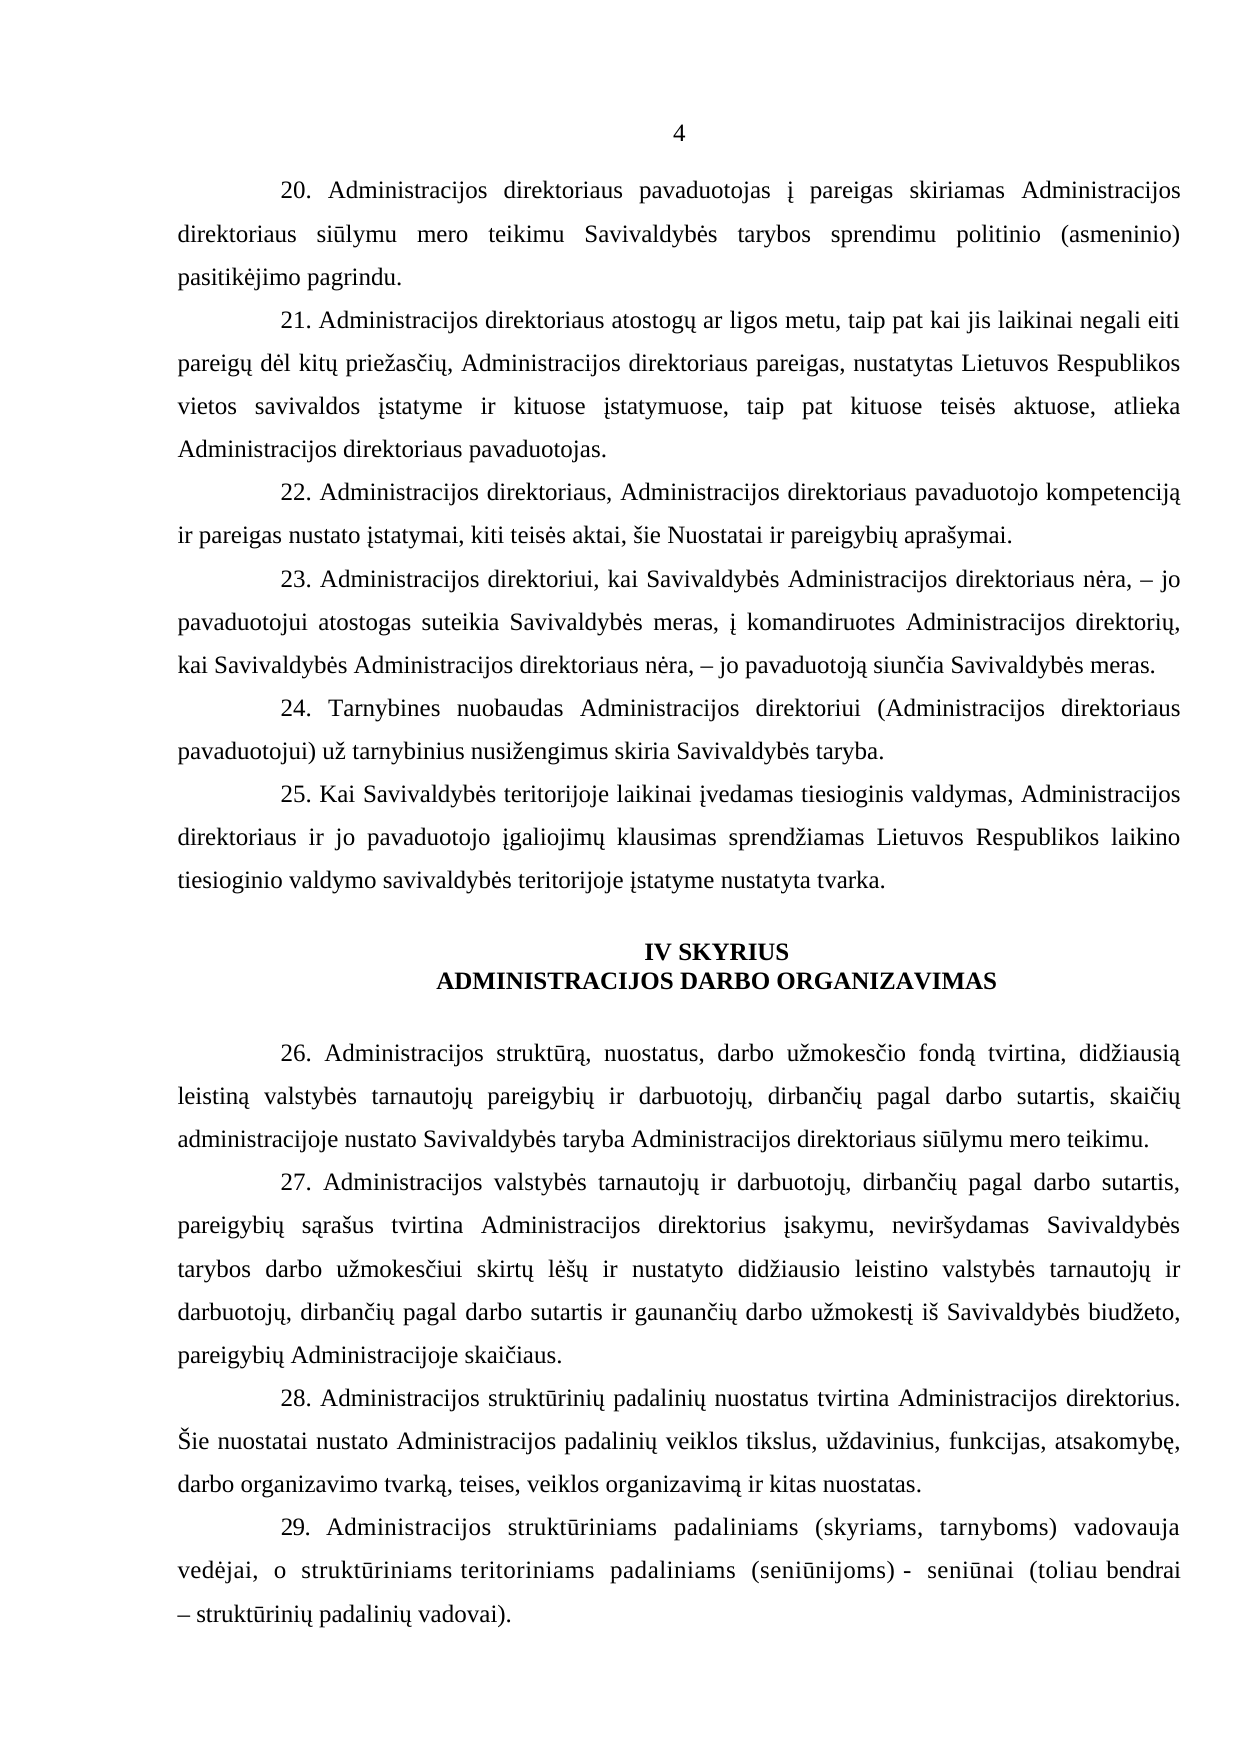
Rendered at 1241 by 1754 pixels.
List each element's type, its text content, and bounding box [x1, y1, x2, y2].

text 22. Administracijos direktoriaus, Administracijos direktoriaus pavaduotojo kompetenciją ir pareigas nustato įstatymai, kiti teisės aktai, šie Nuostatai ir pareigybių aprašymai. [177, 477, 1181, 549]
text 25. Kai Savivaldybės teritorijoje laikinai įvedamas tiesioginis valdymas, Administracijos direktoriaus ir jo pavaduotojo įgaliojimų klausimas sprendžiamas Lietuvos Respublikos laikino tiesioginio valdymo savivaldybės teritorijoje įstatyme nustatyta tvarka. [177, 779, 1181, 894]
text 23. Administracijos direktoriui, kai Savivaldybės Administracijos direktoriaus nėra, – jo pavaduotojui atostogas suteikia Savivaldybės meras, į komandiruotes Administracijos direktorių, kai Savivaldybės Administracijos direktoriaus nėra, – jo pavaduotoją siunčia Savivaldybės meras. [177, 564, 1181, 679]
subtitle ADMINISTRACIJOS DARBO ORGANIZAVIMAS [177, 966, 1181, 995]
text 21. Administracijos direktoriaus atostogų ar ligos metu, taip pat kai jis laikinai negali eiti pareigų dėl kitų priežasčių, Administracijos direktoriaus pareigas, nustatytas Lietuvos Respublikos vietos savivaldos įstatyme ir kituose įstatymuose, taip pat kituose teisės aktuose, atlieka Administracijos direktoriaus pavaduotojas. [177, 305, 1181, 463]
text 29. Administracijos struktūriniams padaliniams (skyriams, tarnyboms) vadovauja vedėjai, o struktūriniams teritoriniams padaliniams (seniūnijoms) - seniūnai (toliau bendrai – struktūrinių padalinių vadovai). [177, 1512, 1181, 1627]
text 24. Tarnybines nuobaudas Administracijos direktoriui (Administracijos direktoriaus pavaduotojui) už tarnybinius nusižengimus skiria Savivaldybės taryba. [177, 693, 1181, 765]
text 20. Administracijos direktoriaus pavaduotojas į pareigas skiriamas Administracijos direktoriaus siūlymu mero teikimu Savivaldybės tarybos sprendimu politinio (asmeninio) pasitikėjimo pagrindu. [177, 176, 1181, 291]
subtitle IV SKYRIUS [177, 937, 1181, 966]
text 27. Administracijos valstybės tarnautojų ir darbuotojų, dirbančių pagal darbo sutartis, pareigybių sąrašus tvirtina Administracijos direktorius įsakymu, neviršydamas Savivaldybės tarybos darbo užmokesčiui skirtų lėšų ir nustatyto didžiausio leistino valstybės tarnautojų ir darbuotojų, dirbančių pagal darbo sutartis ir gaunančių darbo užmokestį iš Savivaldybės biudžeto, pareigybių Administracijoje skaičiaus. [177, 1167, 1181, 1369]
text 26. Administracijos struktūrą, nuostatus, darbo užmokesčio fondą tvirtina, didžiausią leistiną valstybės tarnautojų pareigybių ir darbuotojų, dirbančių pagal darbo sutartis, skaičių administracijoje nustato Savivaldybės taryba Administracijos direktoriaus siūlymu mero teikimu. [177, 1038, 1181, 1153]
text 28. Administracijos struktūrinių padalinių nuostatus tvirtina Administracijos direktorius. Šie nuostatai nustato Administracijos padalinių veiklos tikslus, uždavinius, funkcijas, atsakomybę, darbo organizavimo tvarką, teises, veiklos organizavimą ir kitas nuostatas. [177, 1383, 1181, 1498]
